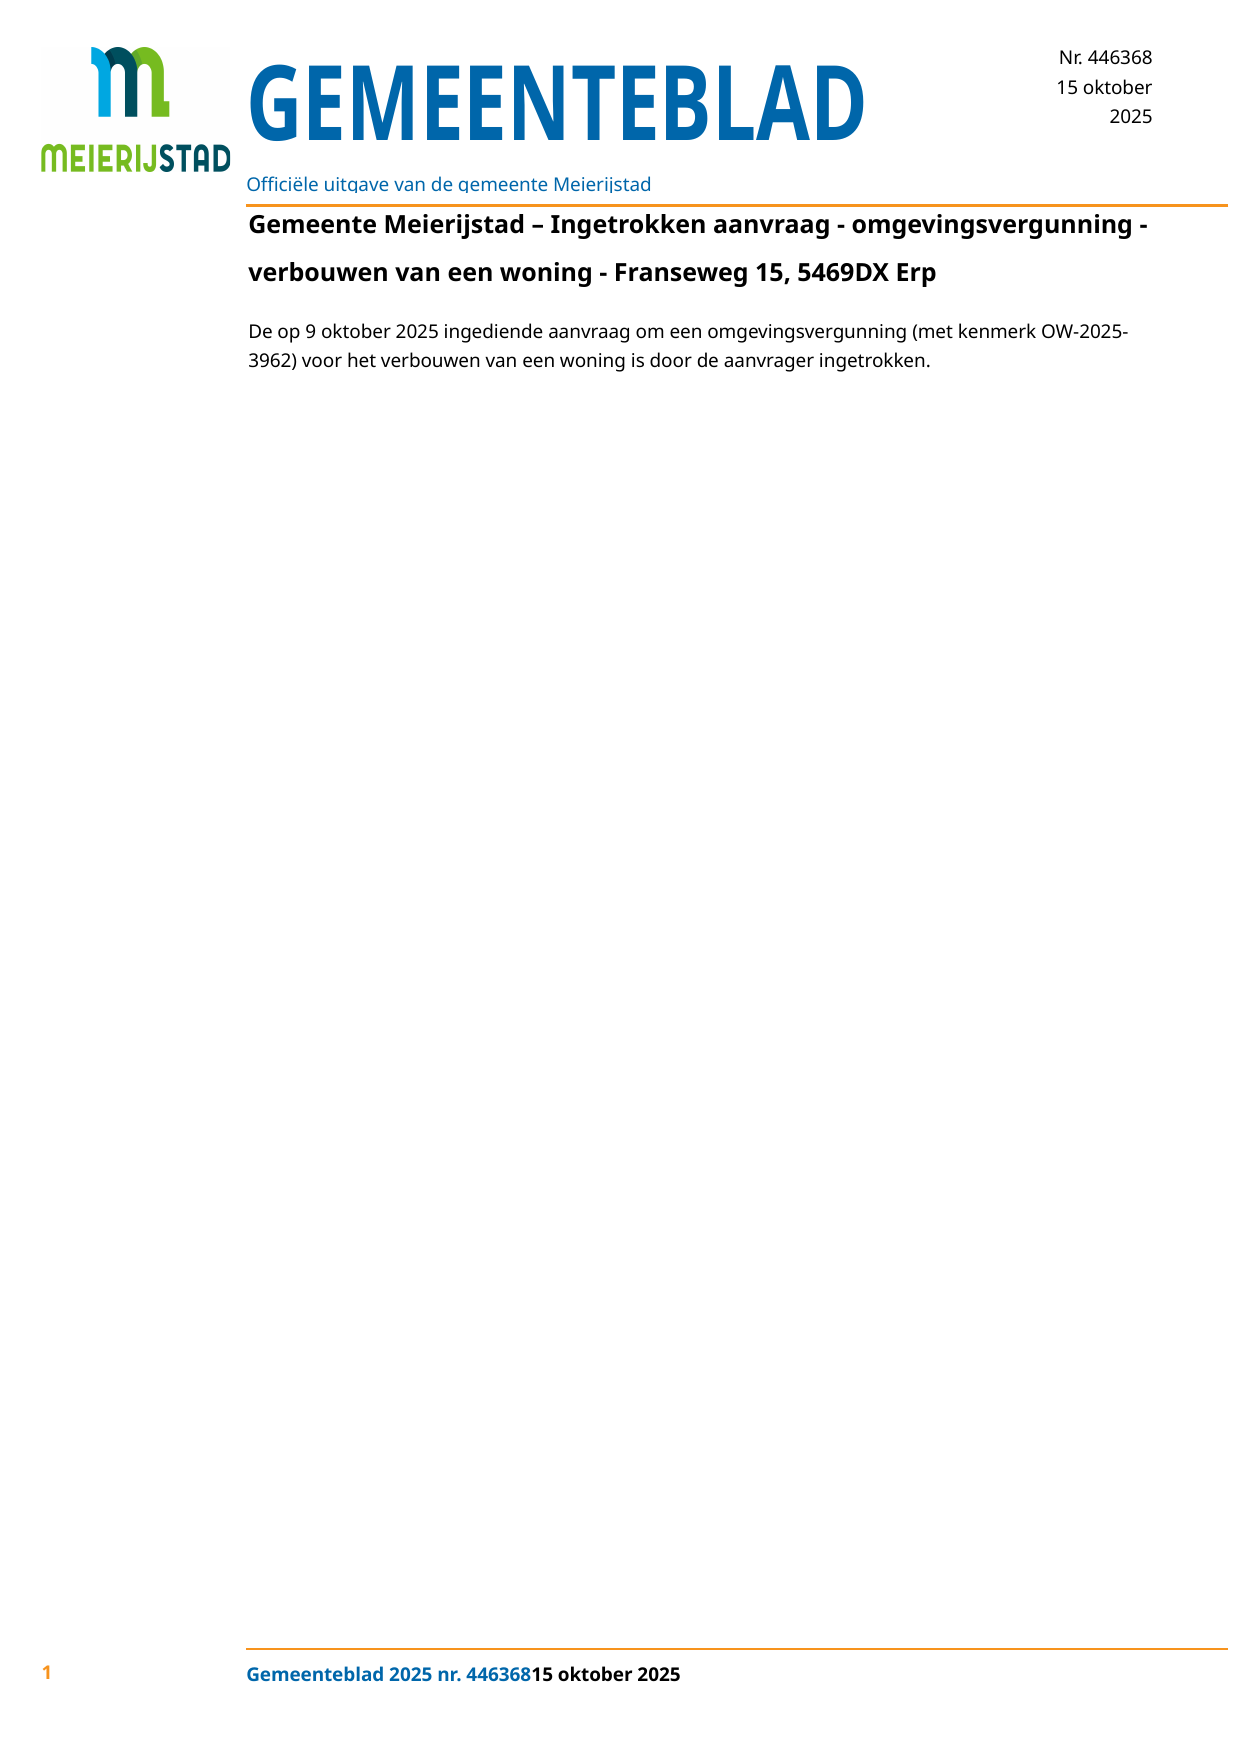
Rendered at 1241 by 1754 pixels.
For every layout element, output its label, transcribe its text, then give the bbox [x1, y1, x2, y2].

picture [41, 47, 231, 172]
text De op 9 oktober 2025 ingediende aanvraag om een omgevingsvergunning (met kenmerk OW-2025-3962) voor het verbouwen van een woning is door de aanvrager ingetrokken. [248, 318, 1152, 373]
text Gemeente Meierijstad – Ingetrokken aanvraag - omgevingsvergunning - verbouwen van een woning - Franseweg 15, 5469DX Erp [248, 207, 1152, 288]
